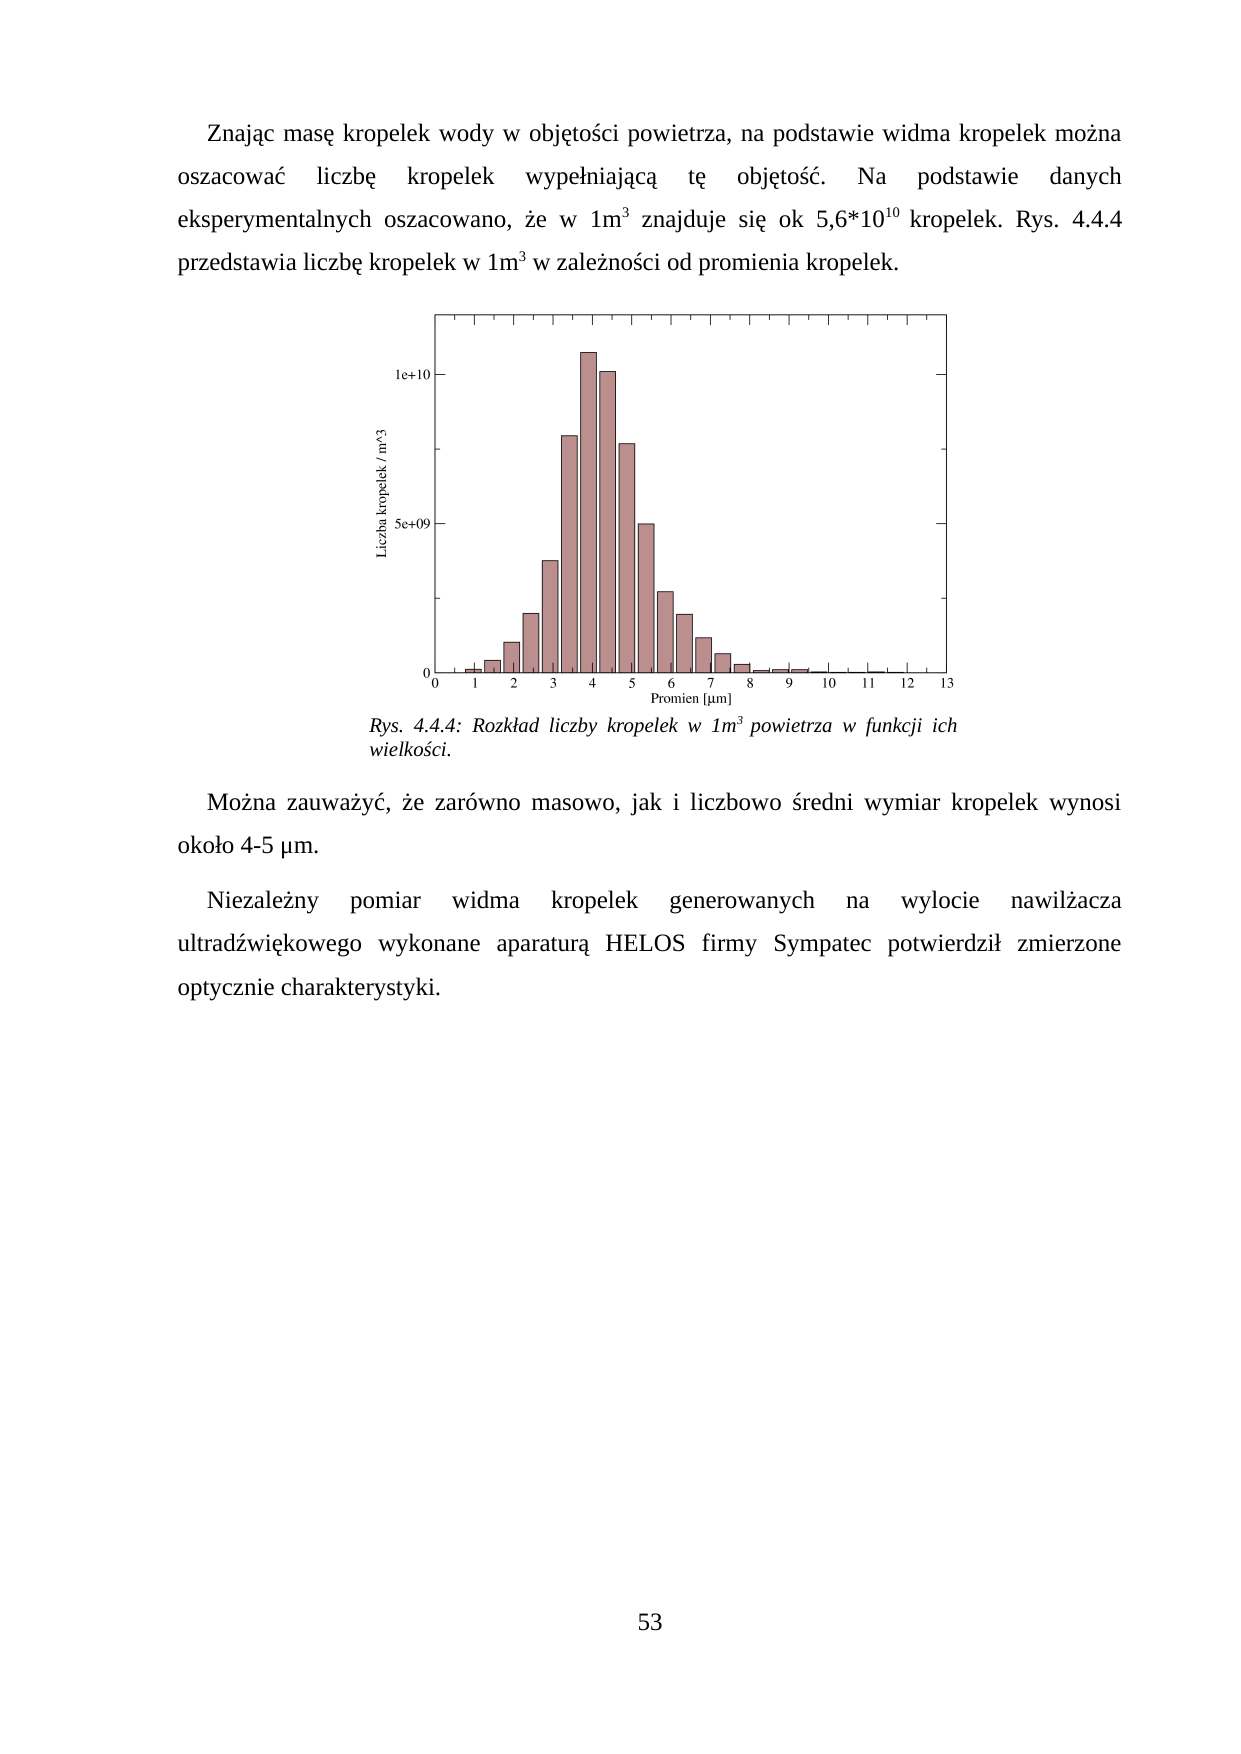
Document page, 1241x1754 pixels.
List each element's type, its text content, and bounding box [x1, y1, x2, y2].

text Rys. 4.4.4: Rozkład liczby kropelek w 1m3 powietrza w funkcji ich wielkości. [369, 713, 960, 761]
text Znając masę kropelek wody w objętości powietrza, na podstawie widma kropelek można oszacować liczbę kropelek wypełniającą tę objętość. Na podstawie danych eksperymentalnych oszacowano, że w 1m3 znajduje się ok 5,6*1010 kropelek. Rys. 4.4.4 przedstawia liczbę kropelek w 1m3 w zależności od promienia kropelek. [177, 118, 1122, 276]
text Niezależny pomiar widma kropelek generowanych na wylocie nawilżacza ultradźwiękowego wykonane aparaturą HELOS firmy Sympatec potwierdził zmierzone optycznie charakterystyki. [177, 885, 1122, 1000]
picture [369, 305, 960, 713]
text Można zauważyć, że zarówno masowo, jak i liczbowo średni wymiar kropelek wynosi około 4-5 μm. [177, 787, 1122, 859]
